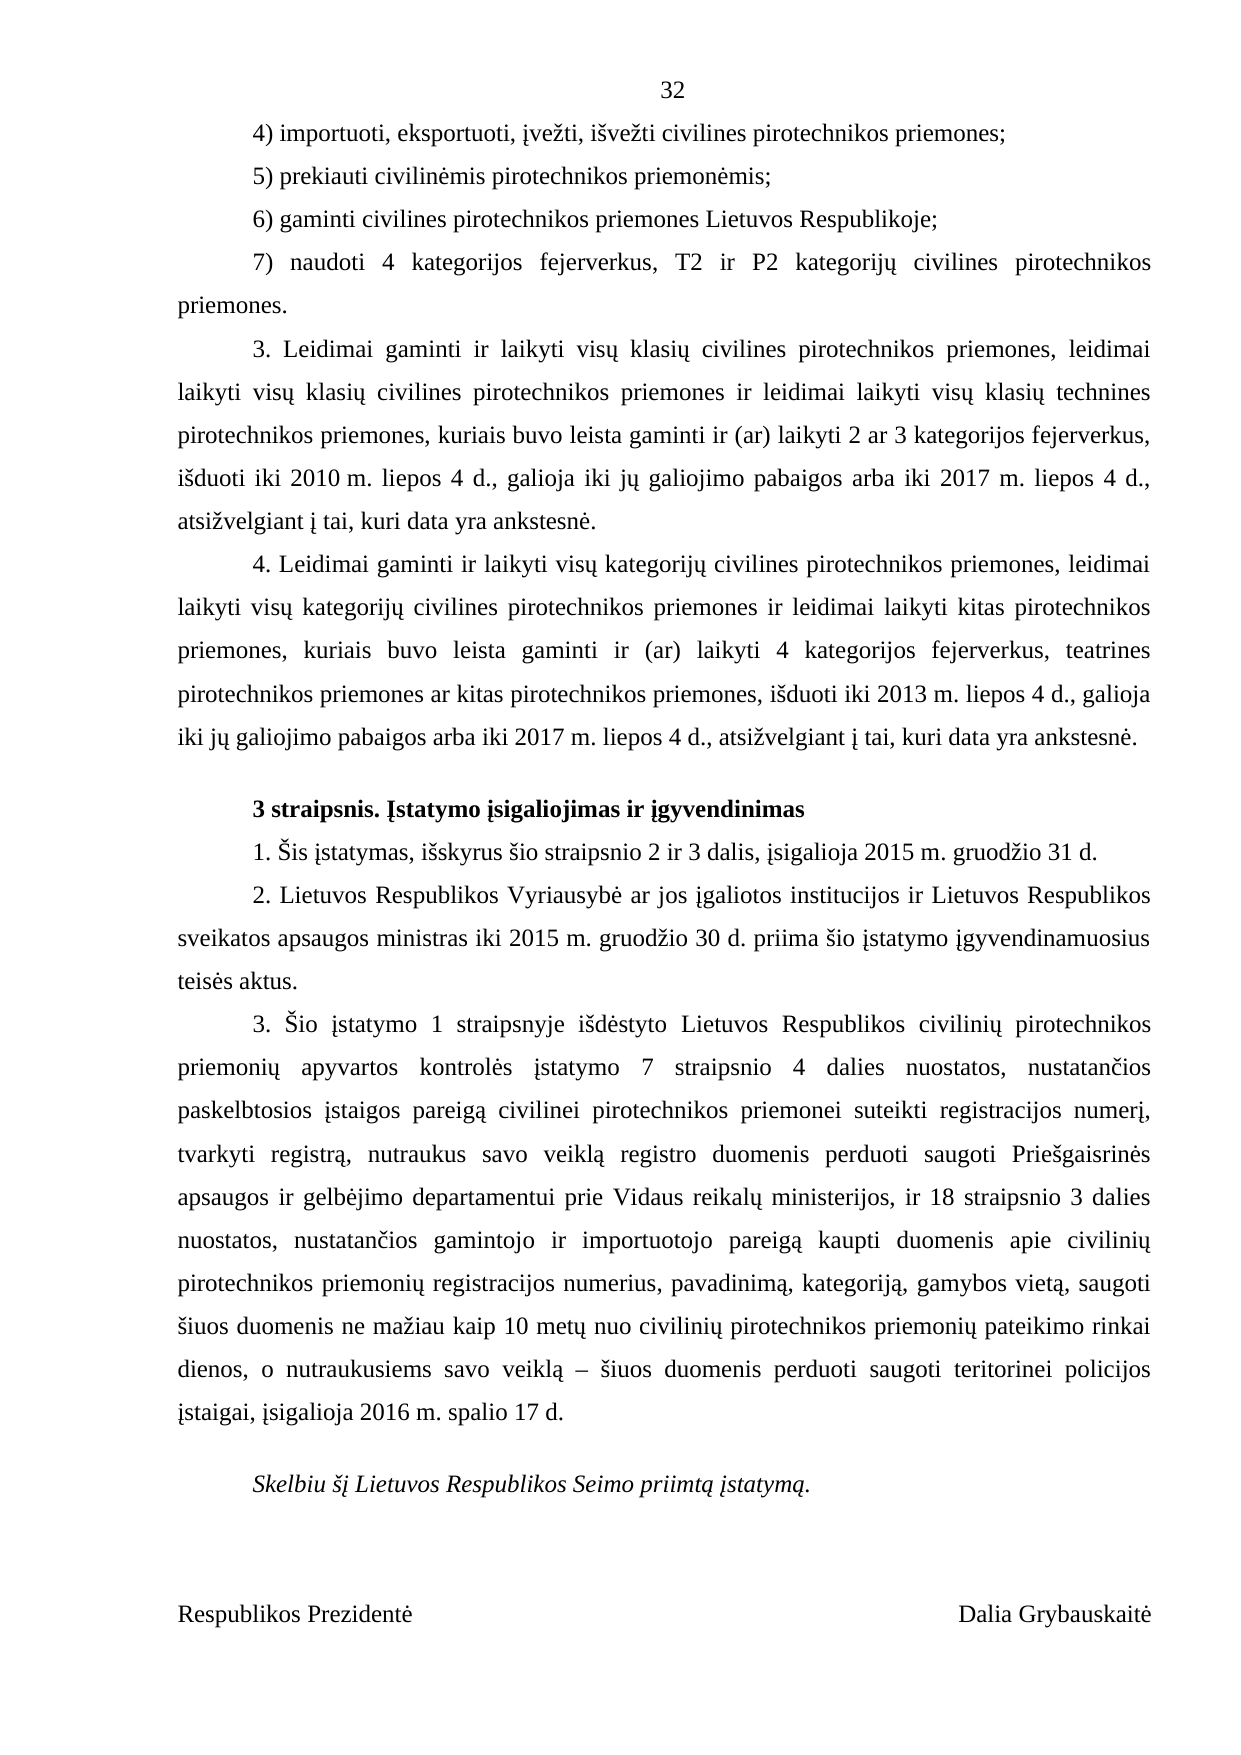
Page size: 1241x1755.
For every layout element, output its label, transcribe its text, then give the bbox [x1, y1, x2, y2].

text 1. Šis įstatymas, išskyrus šio straipsnio 2 ir 3 dalis, įsigalioja 2015 m. gruodžio 31 d. [177, 837, 1152, 866]
text 2. Lietuvos Respublikos Vyriausybė ar jos įgaliotos institucijos ir Lietuvos Respublikos sveikatos apsaugos ministras iki 2015 m. gruodžio 30 d. priima šio įstatymo įgyvendinamuosius teisės aktus. [177, 880, 1152, 995]
text 7) naudoti 4 kategorijos fejerverkus, T2 ir P2 kategorijų civilines pirotechnikos priemones. [177, 247, 1152, 319]
text 3. Leidimai gaminti ir laikyti visų klasių civilines pirotechnikos priemones, leidimai laikyti visų klasių civilines pirotechnikos priemones ir leidimai laikyti visų klasių technines pirotechnikos priemones, kuriais buvo leista gaminti ir (ar) laikyti 2 ar 3 kategorijos fejerverkus, išduoti iki 2010 m. liepos 4 d., galioja iki jų galiojimo pabaigos arba iki 2017 m. liepos 4 d., atsižvelgiant į tai, kuri data yra ankstesnė. [177, 334, 1152, 535]
text 3. Šio įstatymo 1 straipsnyje išdėstyto Lietuvos Respublikos civilinių pirotechnikos priemonių apyvartos kontrolės įstatymo 7 straipsnio 4 dalies nuostatos, nustatančios paskelbtosios įstaigos pareigą civilinei pirotechnikos priemonei suteikti registracijos numerį, tvarkyti registrą, nutraukus savo veiklą registro duomenis perduoti saugoti Priešgaisrinės apsaugos ir gelbėjimo departamentui prie Vidaus reikalų ministerijos, ir 18 straipsnio 3 dalies nuostatos, nustatančios gamintojo ir importuotojo pareigą kaupti duomenis apie civilinių pirotechnikos priemonių registracijos numerius, pavadinimą, kategoriją, gamybos vietą, saugoti šiuos duomenis ne mažiau kaip 10 metų nuo civilinių pirotechnikos priemonių pateikimo rinkai dienos, o nutraukusiems savo veiklą – šiuos duomenis perduoti saugoti teritorinei policijos įstaigai, įsigalioja 2016 m. spalio 17 d. [177, 1009, 1152, 1426]
text 5) prekiauti civilinėmis pirotechnikos priemonėmis; [177, 161, 1152, 190]
text 6) gaminti civilines pirotechnikos priemones Lietuvos Respublikoje; [177, 204, 1152, 233]
text 4) importuoti, eksportuoti, įvežti, išvežti civilines pirotechnikos priemones; [177, 118, 1152, 147]
text Skelbiu šį Lietuvos Respublikos Seimo priimtą įstatymą. [177, 1469, 1152, 1498]
text Respublikos Prezidentė Dalia Grybauskaitė [177, 1599, 1152, 1627]
text 4. Leidimai gaminti ir laikyti visų kategorijų civilines pirotechnikos priemones, leidimai laikyti visų kategorijų civilines pirotechnikos priemones ir leidimai laikyti kitas pirotechnikos priemones, kuriais buvo leista gaminti ir (ar) laikyti 4 kategorijos fejerverkus, teatrines pirotechnikos priemones ar kitas pirotechnikos priemones, išduoti iki 2013 m. liepos 4 d., galioja iki jų galiojimo pabaigos arba iki 2017 m. liepos 4 d., atsižvelgiant į tai, kuri data yra ankstesnė. [177, 549, 1152, 751]
text 3 straipsnis. Įstatymo įsigaliojimas ir įgyvendinimas [177, 794, 1152, 822]
